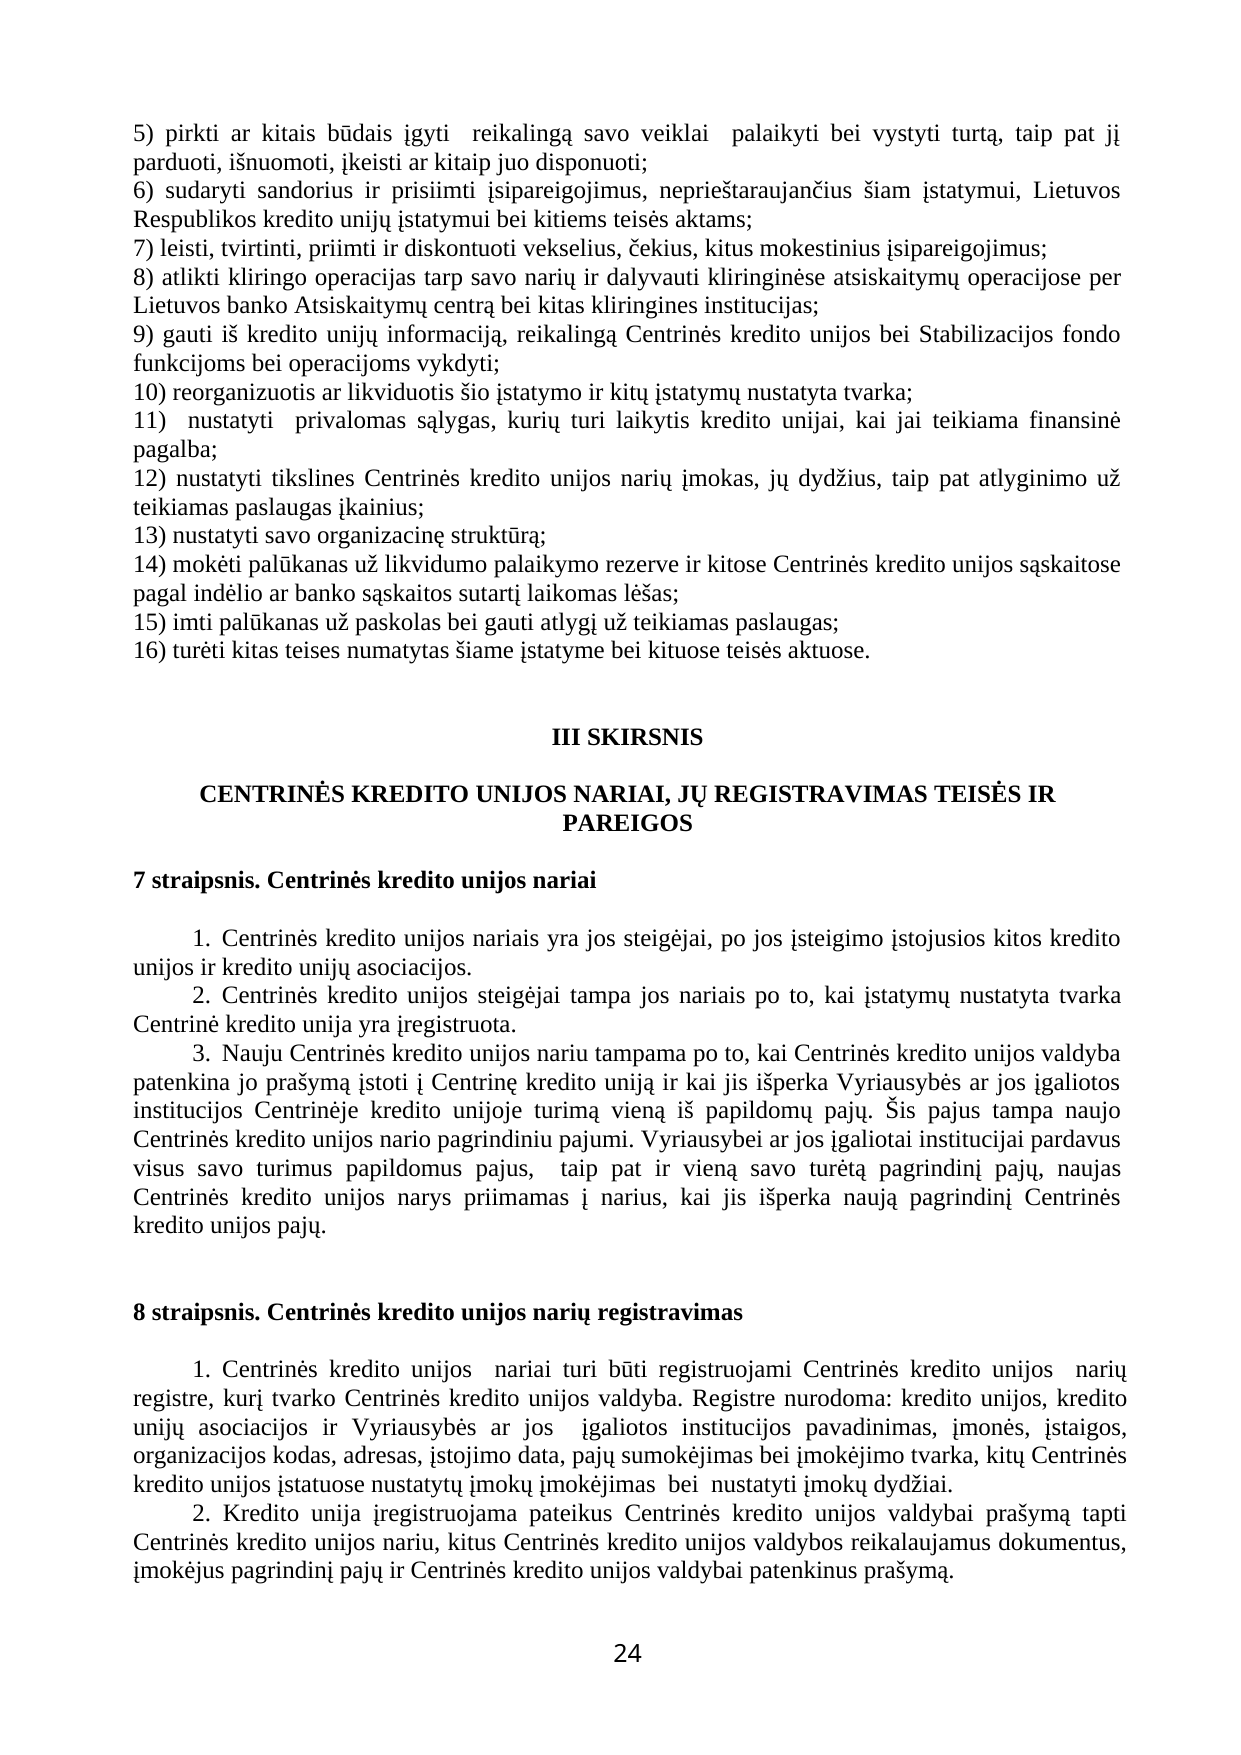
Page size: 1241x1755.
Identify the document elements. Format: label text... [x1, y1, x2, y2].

text 14) mokėti palūkanas už likvidumo palaikymo rezerve ir kitose Centrinės kredito unijos sąskaitose pagal indėlio ar banko sąskaitos sutartį laikomas lėšas; [133, 549, 1122, 607]
text 1. Centrinės kredito unijos nariais yra jos steigėjai, po jos įsteigimo įstojusios kitos kredito unijos ir kredito unijų asociacijos. [133, 923, 1122, 981]
text 8 straipsnis. Centrinės kredito unijos narių registravimas [133, 1297, 1122, 1326]
text CENTRINĖS KREDITO UNIJOS NARIAI, JŲ REGISTRAVIMAS TEISĖS IR PAREIGOS [133, 779, 1122, 837]
text 13) nustatyti savo organizacinę struktūrą; [133, 521, 1122, 549]
text 9) gauti iš kredito unijų informaciją, reikalingą Centrinės kredito unijos bei Stabilizacijos fondo funkcijoms bei operacijoms vykdyti; [133, 319, 1122, 377]
text 7) leisti, tvirtinti, priimti ir diskontuoti vekselius, čekius, kitus mokestinius įsipareigojimus; [133, 233, 1122, 262]
text 2. Centrinės kredito unijos steigėjai tampa jos nariais po to, kai įstatymų nustatyta tvarka Centrinė kredito unija yra įregistruota. [133, 981, 1122, 1038]
text 15) imti palūkanas už paskolas bei gauti atlygį už teikiamas paslaugas; [133, 607, 1122, 636]
text 3. Nauju Centrinės kredito unijos nariu tampama po to, kai Centrinės kredito unijos valdyba patenkina jo prašymą įstoti į Centrinę kredito uniją ir kai jis išperka Vyriausybės ar jos įgaliotos institucijos Centrinėje kredito unijoje turimą vieną iš papildomų pajų. Šis pajus tampa naujo Centrinės kredito unijos nario pagrindiniu pajumi. Vyriausybei ar jos įgaliotai institucijai pardavus visus savo turimus papildomus pajus, taip pat ir vieną savo turėtą pagrindinį pajų, naujas Centrinės kredito unijos narys priimamas į narius, kai jis išperka naują pagrindinį Centrinės kredito unijos pajų. [133, 1038, 1122, 1239]
text III SKIRSNIS [133, 722, 1122, 751]
text 6) sudaryti sandorius ir prisiimti įsipareigojimus, neprieštaraujančius šiam įstatymui, Lietuvos Respublikos kredito unijų įstatymui bei kitiems teisės aktams; [133, 176, 1122, 233]
text 2. Kredito unija įregistruojama pateikus Centrinės kredito unijos valdybai prašymą tapti Centrinės kredito unijos nariu, kitus Centrinės kredito unijos valdybos reikalaujamus dokumentus, įmokėjus pagrindinį pajų ir Centrinės kredito unijos valdybai patenkinus prašymą. [133, 1498, 1128, 1584]
text 11) nustatyti privalomas sąlygas, kurių turi laikytis kredito unijai, kai jai teikiama finansinė pagalba; [133, 406, 1122, 463]
text 10) reorganizuotis ar likviduotis šio įstatymo ir kitų įstatymų nustatyta tvarka; [133, 377, 1122, 406]
text 12) nustatyti tikslines Centrinės kredito unijos narių įmokas, jų dydžius, taip pat atlyginimo už teikiamas paslaugas įkainius; [133, 463, 1122, 521]
text 16) turėti kitas teises numatytas šiame įstatyme bei kituose teisės aktuose. [133, 636, 1122, 664]
text 8) atlikti kliringo operacijas tarp savo narių ir dalyvauti kliringinėse atsiskaitymų operacijose per Lietuvos banko Atsiskaitymų centrą bei kitas kliringines institucijas; [133, 262, 1122, 319]
text 1. Centrinės kredito unijos nariai turi būti registruojami Centrinės kredito unijos narių registre, kurį tvarko Centrinės kredito unijos valdyba. Registre nurodoma: kredito unijos, kredito unijų asociacijos ir Vyriausybės ar jos įgaliotos institucijos pavadinimas, įmonės, įstaigos, organizacijos kodas, adresas, įstojimo data, pajų sumokėjimas bei įmokėjimo tvarka, kitų Centrinės kredito unijos įstatuose nustatytų įmokų įmokėjimas bei nustatyti įmokų dydžiai. [133, 1354, 1128, 1498]
text 7 straipsnis. Centrinės kredito unijos nariai [133, 866, 1122, 894]
text 5) pirkti ar kitais būdais įgyti reikalingą savo veiklai palaikyti bei vystyti turtą, taip pat jį parduoti, išnuomoti, įkeisti ar kitaip juo disponuoti; [133, 118, 1122, 176]
